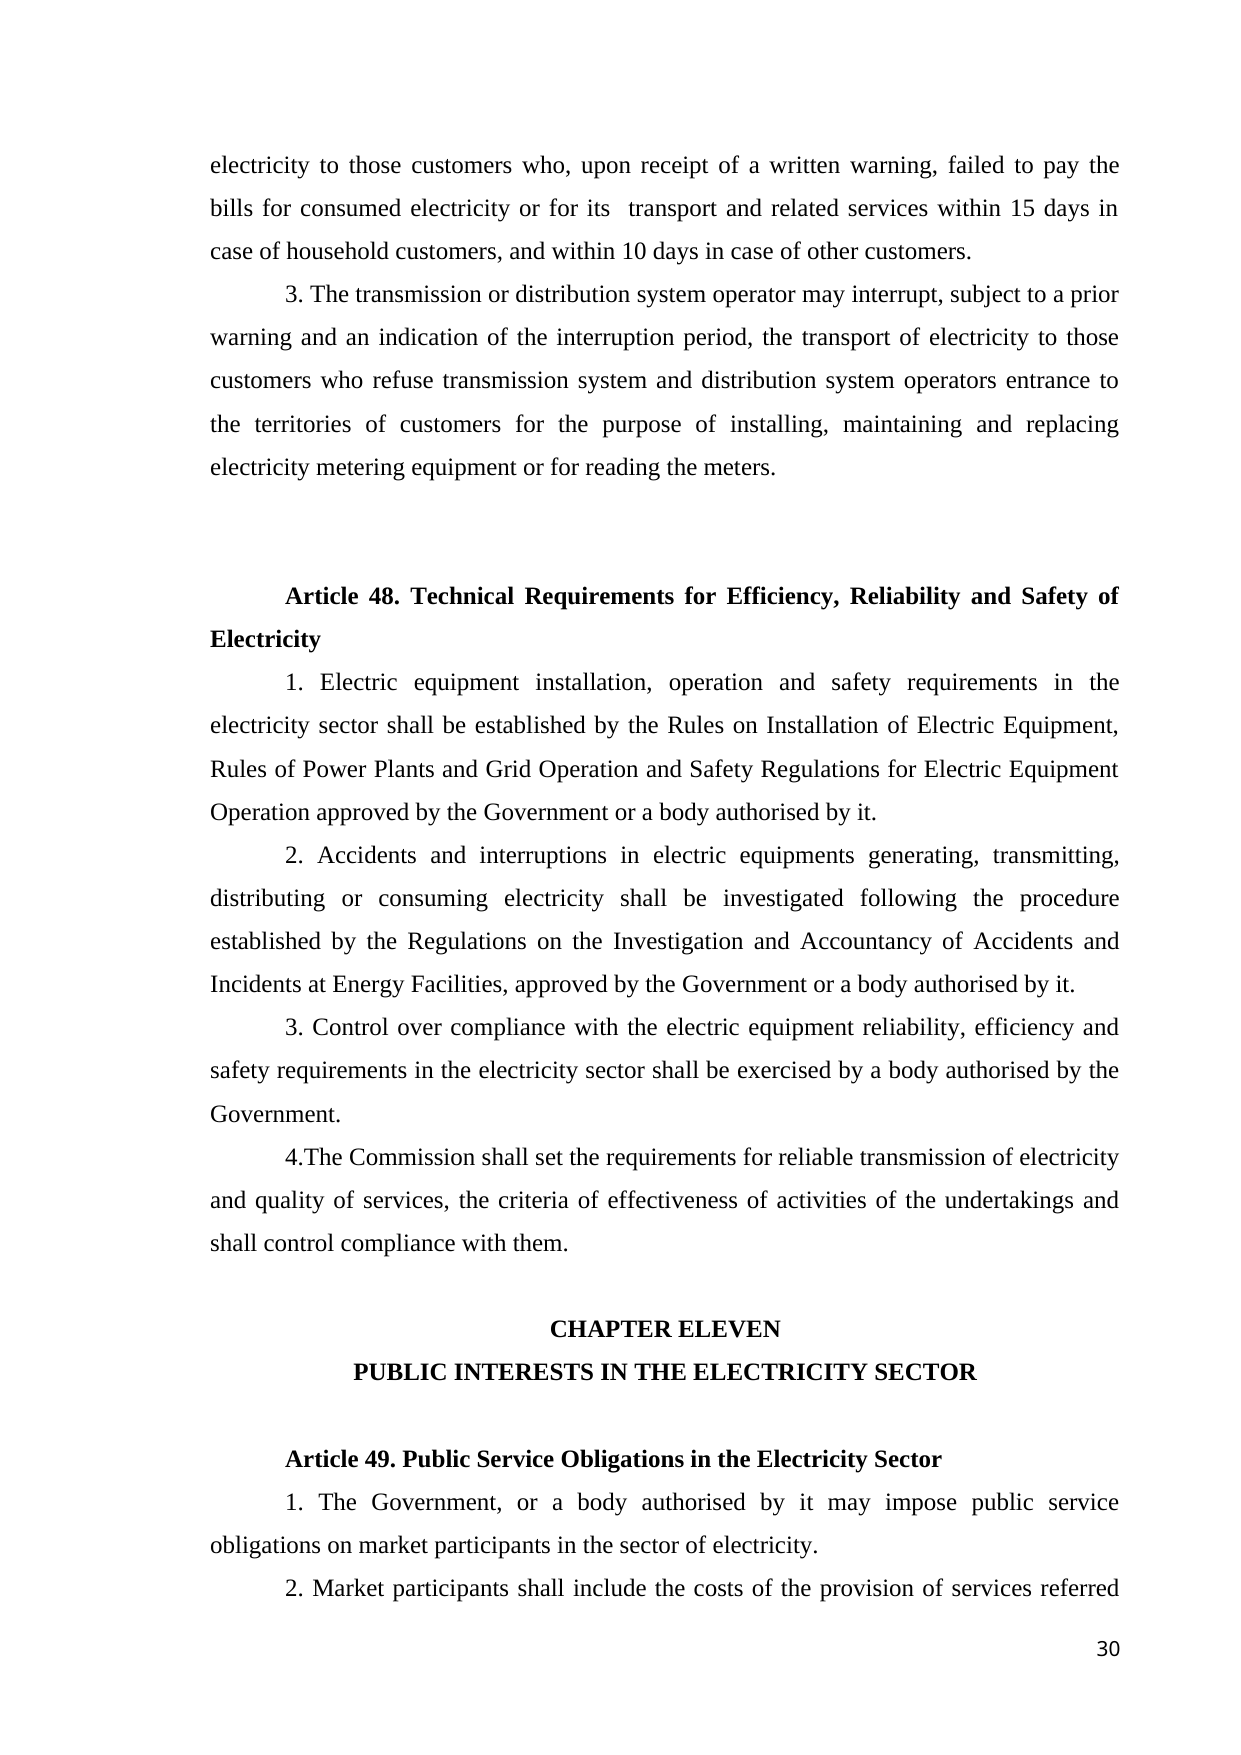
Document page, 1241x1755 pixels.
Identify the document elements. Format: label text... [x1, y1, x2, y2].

text 3. The transmission or distribution system operator may interrupt, subject to a prior warning and an indication of the interruption period, the transport of electricity to those customers who refuse transmission system and distribution system operators entrance to the territories of customers for the purpose of installing, maintaining and replacing electricity metering equipment or for reading the meters. [210, 279, 1120, 481]
text 1. Electric equipment installation, operation and safety requirements in the electricity sector shall be established by the Rules on Installation of Electric Equipment, Rules of Power Plants and Grid Operation and Safety Regulations for Electric Equipment Operation approved by the Government or a body authorised by it. [210, 667, 1120, 826]
text Article 49. Public Service Obligations in the Electricity Sector [285, 1444, 1120, 1472]
text 1. The Government, or a body authorised by it may impose public service obligations on market participants in the sector of electricity. [210, 1487, 1120, 1559]
text electricity to those customers who, upon receipt of a written warning, failed to pay the bills for consumed electricity or for its transport and related services within 15 days in case of household customers, and within 10 days in case of other customers. [210, 150, 1120, 265]
text Article 48. Technical Requirements for Efficiency, Reliability and Safety of Electricity [210, 581, 1120, 653]
text 4.The Commission shall set the requirements for reliable transmission of electricity and quality of services, the criteria of effectiveness of activities of the undertakings and shall control compliance with them. [210, 1142, 1120, 1257]
text CHAPTER ELEVEN [210, 1314, 1120, 1343]
text PUBLIC INTERESTS IN THE ELECTRICITY SECTOR [210, 1357, 1120, 1386]
text 2. Accidents and interruptions in electric equipments generating, transmitting, distributing or consuming electricity shall be investigated following the procedure established by the Regulations on the Investigation and Accountancy of Accidents and Incidents at Energy Facilities, approved by the Government or a body authorised by it. [210, 840, 1120, 998]
text 2. Market participants shall include the costs of the provision of services referred [210, 1573, 1120, 1602]
text 3. Control over compliance with the electric equipment reliability, efficiency and safety requirements in the electricity sector shall be exercised by a body authorised by the Government. [210, 1012, 1120, 1127]
